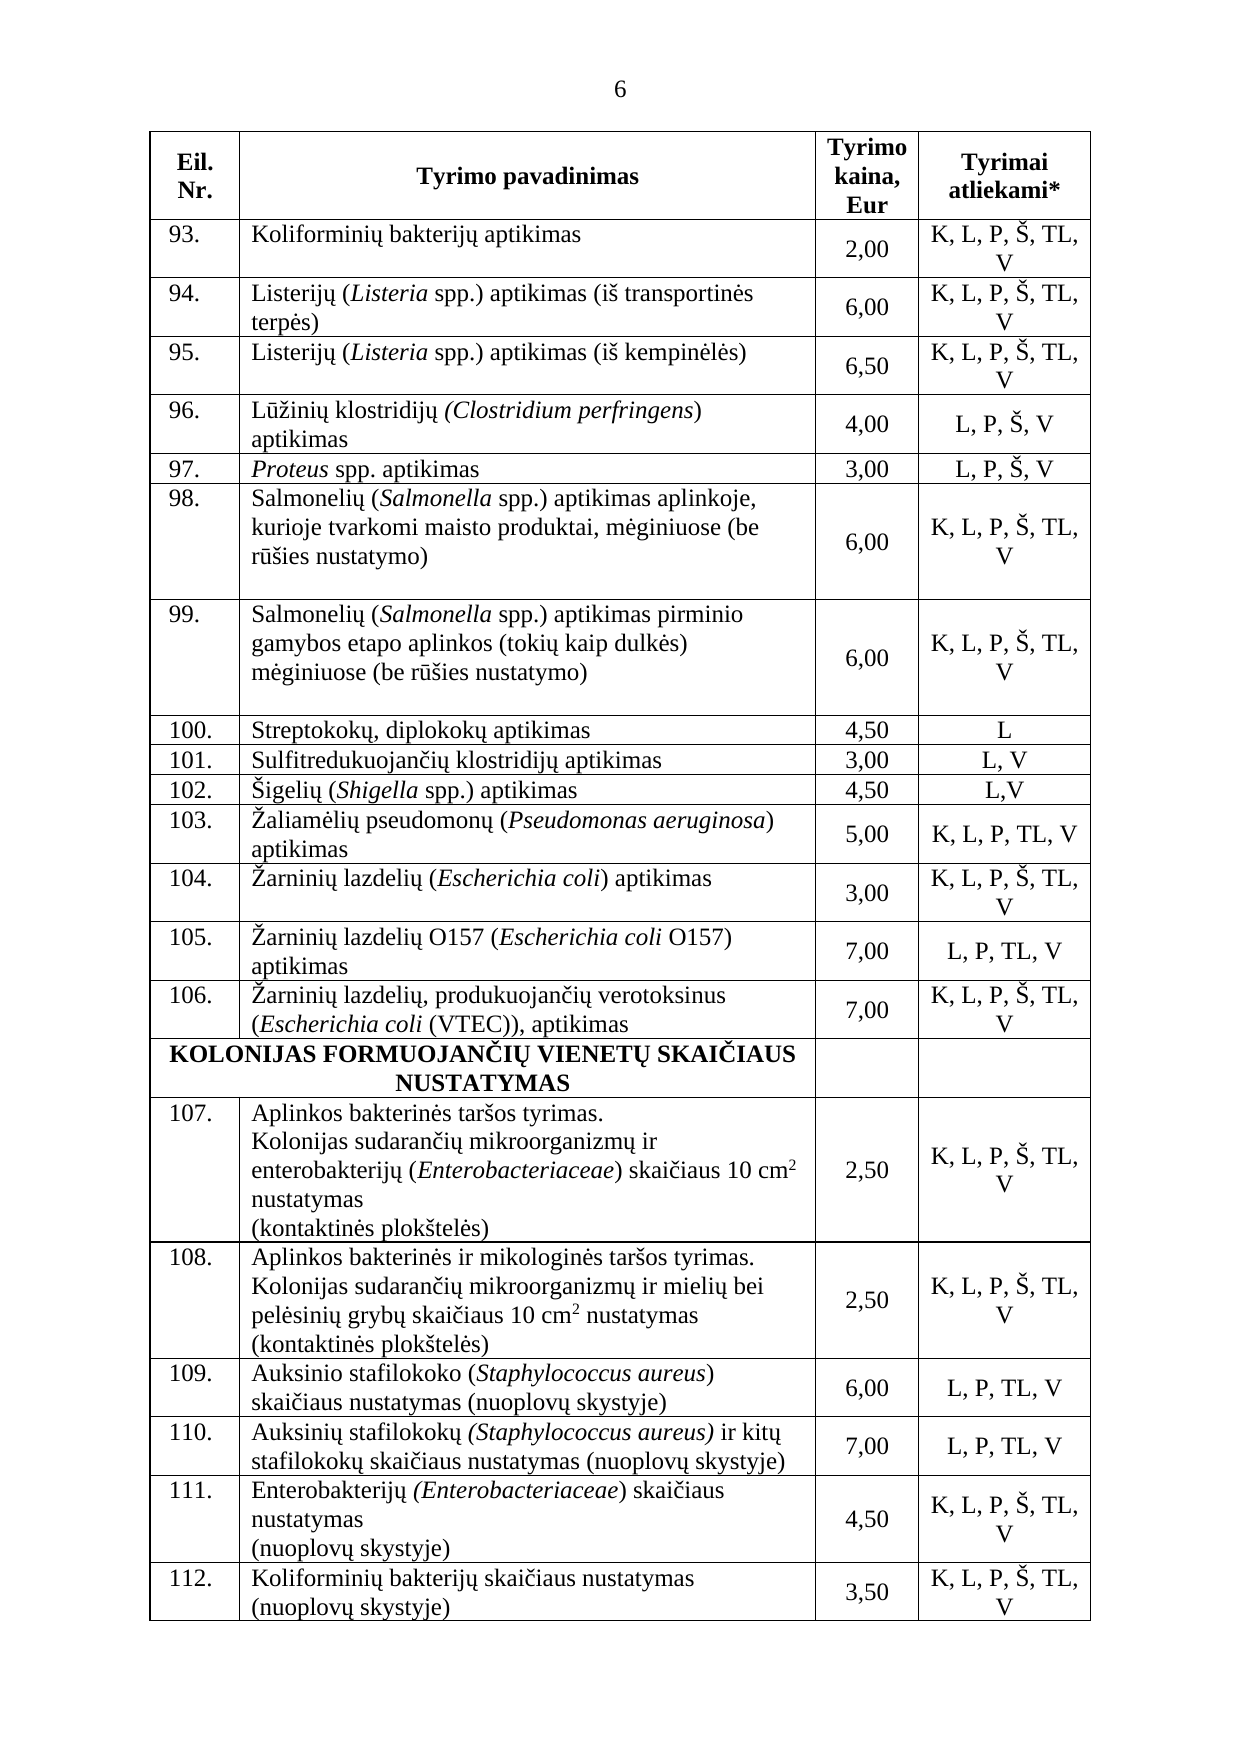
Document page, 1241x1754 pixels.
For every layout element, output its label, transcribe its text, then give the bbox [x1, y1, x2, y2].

table_cell 5,00 [816, 805, 918, 862]
table_cell K, L, P, Š, TL, V [919, 1243, 1090, 1357]
table_cell 7,00 [816, 1417, 918, 1474]
table_cell K, L, P, Š, TL, V [919, 1563, 1090, 1620]
table_cell 4,50 [816, 775, 918, 804]
table_cell Žarninių lazdelių O157 (Escherichia coli O157) aptikimas [240, 922, 815, 979]
table_cell 6,00 [816, 600, 918, 714]
table_cell Enterobakterijų (Enterobacteriaceae) skaičiaus nustatymas (nuoplovų skystyje) [240, 1476, 815, 1562]
table_cell Proteus spp. aptikimas [240, 454, 815, 482]
table_cell K, L, P, Š, TL, V [919, 337, 1090, 394]
table_cell L, P, TL, V [919, 1359, 1090, 1416]
table_cell Listerijų (Listeria spp.) aptikimas (iš transportinės terpės) [240, 278, 815, 336]
table_cell Žarninių lazdelių (Escherichia coli) aptikimas [240, 864, 815, 921]
table_cell 97. [151, 454, 239, 482]
table_cell 104. [151, 864, 239, 921]
table_cell 6,00 [816, 1359, 918, 1416]
table_cell Žaliamėlių pseudomonų (Pseudomonas aeruginosa) aptikimas [240, 805, 815, 862]
table_cell 95. [151, 337, 239, 394]
table_cell Salmonelių (Salmonella spp.) aptikimas aplinkoje, kurioje tvarkomi maisto produktai, mėginiuose (be rūšies nustatymo) [240, 484, 815, 598]
table_cell 4,50 [816, 716, 918, 744]
table_cell 6,00 [816, 484, 918, 598]
table_cell 3,50 [816, 1563, 918, 1620]
table_cell 108. [151, 1243, 239, 1357]
table_cell [816, 1039, 918, 1097]
table_header Tyrimo pavadinimas [240, 132, 815, 218]
table_cell K, L, P, Š, TL, V [919, 981, 1090, 1038]
table_cell K, L, P, Š, TL, V [919, 278, 1090, 336]
table_header Eil. Nr. [151, 132, 239, 218]
table_cell 105. [151, 922, 239, 979]
table_cell 107. [151, 1098, 239, 1241]
table_cell Salmonelių (Salmonella spp.) aptikimas pirminio gamybos etapo aplinkos (tokių kaip dulkės) mėginiuose (be rūšies nustatymo) [240, 600, 815, 714]
table_cell 100. [151, 716, 239, 744]
table_cell 112. [151, 1563, 239, 1620]
table_cell 3,00 [816, 745, 918, 774]
table_cell 2,50 [816, 1098, 918, 1241]
table_cell K, L, P, TL, V [919, 805, 1090, 862]
table_cell Aplinkos bakterinės ir mikologinės taršos tyrimas. Kolonijas sudarančių mikroorganizmų ir mielių bei pelėsinių grybų skaičiaus 10 cm2 nustatymas (kontaktinės plokštelės) [240, 1243, 815, 1357]
table_cell KOLONIJAS FORMUOJANČIŲ VIENETŲ SKAIČIAUS NUSTATYMAS [151, 1039, 815, 1097]
table_cell K, L, P, Š, TL, V [919, 1476, 1090, 1562]
table_cell K, L, P, Š, TL, V [919, 600, 1090, 714]
table_cell Auksinių stafilokokų (Staphylococcus aureus) ir kitų stafilokokų skaičiaus nustatymas (nuoplovų skystyje) [240, 1417, 815, 1474]
table_cell Sulfitredukuojančių klostridijų aptikimas [240, 745, 815, 774]
table_cell Žarninių lazdelių, produkuojančių verotoksinus (Escherichia coli (VTEC)), aptikimas [240, 981, 815, 1038]
table_cell 3,00 [816, 864, 918, 921]
table_cell L, P, TL, V [919, 922, 1090, 979]
table_cell 103. [151, 805, 239, 862]
table_cell Šigelių (Shigella spp.) aptikimas [240, 775, 815, 804]
table_header Tyrimai atliekami* [919, 132, 1090, 218]
table_header Tyrimo kaina, Eur [816, 132, 918, 218]
table_cell 94. [151, 278, 239, 336]
table_cell L [919, 716, 1090, 744]
table_cell 7,00 [816, 981, 918, 1038]
table_cell Listerijų (Listeria spp.) aptikimas (iš kempinėlės) [240, 337, 815, 394]
table_cell 101. [151, 745, 239, 774]
table_cell L, P, TL, V [919, 1417, 1090, 1474]
table_cell 6,50 [816, 337, 918, 394]
table_cell K, L, P, Š, TL, V [919, 484, 1090, 598]
table_cell Koliforminių bakterijų skaičiaus nustatymas (nuoplovų skystyje) [240, 1563, 815, 1620]
table_cell [919, 1039, 1090, 1097]
table_cell L,V [919, 775, 1090, 804]
table_cell Koliforminių bakterijų aptikimas [240, 220, 815, 277]
table_cell 99. [151, 600, 239, 714]
table_cell L, V [919, 745, 1090, 774]
table_cell K, L, P, Š, TL, V [919, 220, 1090, 277]
table_cell L, P, Š, V [919, 395, 1090, 453]
table_cell 96. [151, 395, 239, 453]
table_cell 93. [151, 220, 239, 277]
table_cell L, P, Š, V [919, 454, 1090, 482]
table_cell 110. [151, 1417, 239, 1474]
table_cell 98. [151, 484, 239, 598]
table_cell 2,50 [816, 1243, 918, 1357]
table_cell 7,00 [816, 922, 918, 979]
table_cell 4,00 [816, 395, 918, 453]
table_cell Lūžinių klostridijų (Clostridium perfringens) aptikimas [240, 395, 815, 453]
table_cell 6,00 [816, 278, 918, 336]
table_cell 102. [151, 775, 239, 804]
table_cell 4,50 [816, 1476, 918, 1562]
table_cell 3,00 [816, 454, 918, 482]
table_cell K, L, P, Š, TL, V [919, 864, 1090, 921]
table_cell Auksinio stafilokoko (Staphylococcus aureus) skaičiaus nustatymas (nuoplovų skystyje) [240, 1359, 815, 1416]
table_cell K, L, P, Š, TL, V [919, 1098, 1090, 1241]
table_cell 106. [151, 981, 239, 1038]
table_cell Aplinkos bakterinės taršos tyrimas. Kolonijas sudarančių mikroorganizmų ir enterobakterijų (Enterobacteriaceae) skaičiaus 10 cm2 nustatymas (kontaktinės plokštelės) [240, 1098, 815, 1241]
table_cell Streptokokų, diplokokų aptikimas [240, 716, 815, 744]
table_cell 111. [151, 1476, 239, 1562]
table_cell 109. [151, 1359, 239, 1416]
table_cell 2,00 [816, 220, 918, 277]
